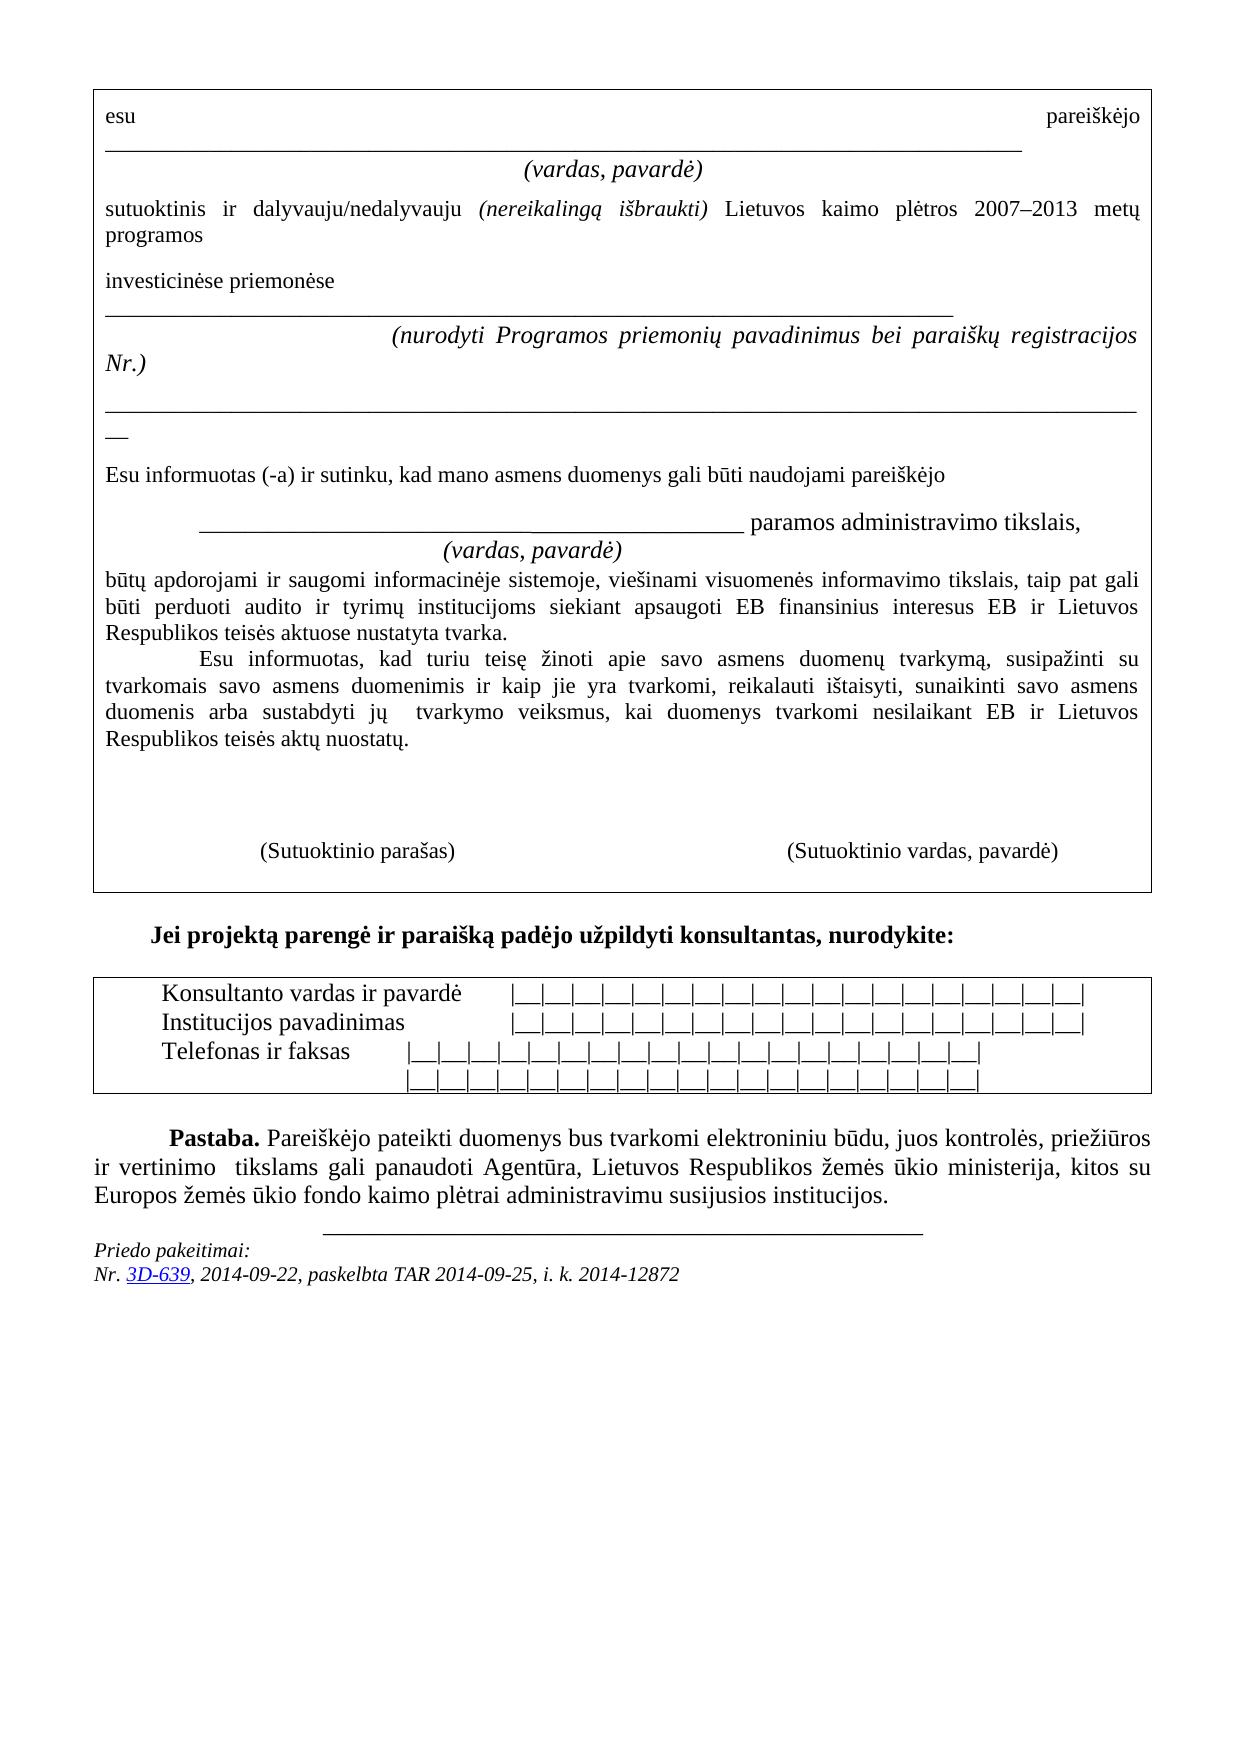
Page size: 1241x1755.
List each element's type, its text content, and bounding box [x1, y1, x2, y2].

table_header esu pareiškėjo ________________________________________________________________________________ (vardas, pavardė) sutuoktinis ir dalyvauju/nedalyvauju (nereikalingą išbraukti) Lietuvos kaimo plėtros 2007–2013 metų programos investicinėse priemonėse __________________________________________________________________________ (nurodyti Programos priemonių pavadinimus bei paraiškų registracijos Nr.) ____________________________________________________________________________________________ Esu informuotas (-a) ir sutinku, kad mano asmens duomenys gali būti naudojami pareiškėjo ______________________________________________ paramos administravimo tikslais, (vardas, pavardė) būtų apdorojami ir saugomi informacinėje sistemoje, viešinami visuomenės informavimo tikslais, taip pat gali būti perduoti audito ir tyrimų institucijoms siekiant apsaugoti EB finansinius interesus EB ir Lietuvos Respublikos teisės aktuose nustatyta tvarka. Esu informuotas, kad turiu teisę žinoti apie savo asmens duomenų tvarkymą, susipažinti su tvarkomais savo asmens duomenimis ir kaip jie yra tvarkomi, reikalauti ištaisyti, sunaikinti savo asmens duomenis arba sustabdyti jų tvarkymo veiksmus, kai duomenys tvarkomi nesilaikant EB ir Lietuvos Respublikos teisės aktų nuostatų. (Sutuoktinio parašas) (Sutuoktinio vardas, pavardė) [94, 90, 1151, 892]
text ________________________________________________ [94, 1209, 1152, 1238]
table_header Konsultanto vardas ir pavardė |__|__|__|__|__|__|__|__|__|__|__|__|__|__|__|__|__|__|__| Institucijos pavadinimas |__|__|__|__|__|__|__|__|__|__|__|__|__|__|__|__|__|__|__| Telefonas ir faksas |__|__|__|__|__|__|__|__|__|__|__|__|__|__|__|__|__|__|__| |__|__|__|__|__|__|__|__|__|__|__|__|__|__|__|__|__|__|__| [94, 978, 1151, 1093]
text Nr. 3D-639, 2014-09-22, paskelbta TAR 2014-09-25, i. k. 2014-12872 [94, 1262, 1152, 1286]
text Pastaba. Pareiškėjo pateikti duomenys bus tvarkomi elektroniniu būdu, juos kontrolės, priežiūros ir vertinimo tikslams gali panaudoti Agentūra, Lietuvos Respublikos žemės ūkio ministerija, kitos su Europos žemės ūkio fondo kaimo plėtrai administravimu susijusios institucijos. [94, 1123, 1152, 1209]
text Priedo pakeitimai: [94, 1238, 1152, 1262]
text Jei projektą parengė ir paraišką padėjo užpildyti konsultantas, nurodykite: [94, 920, 1152, 948]
